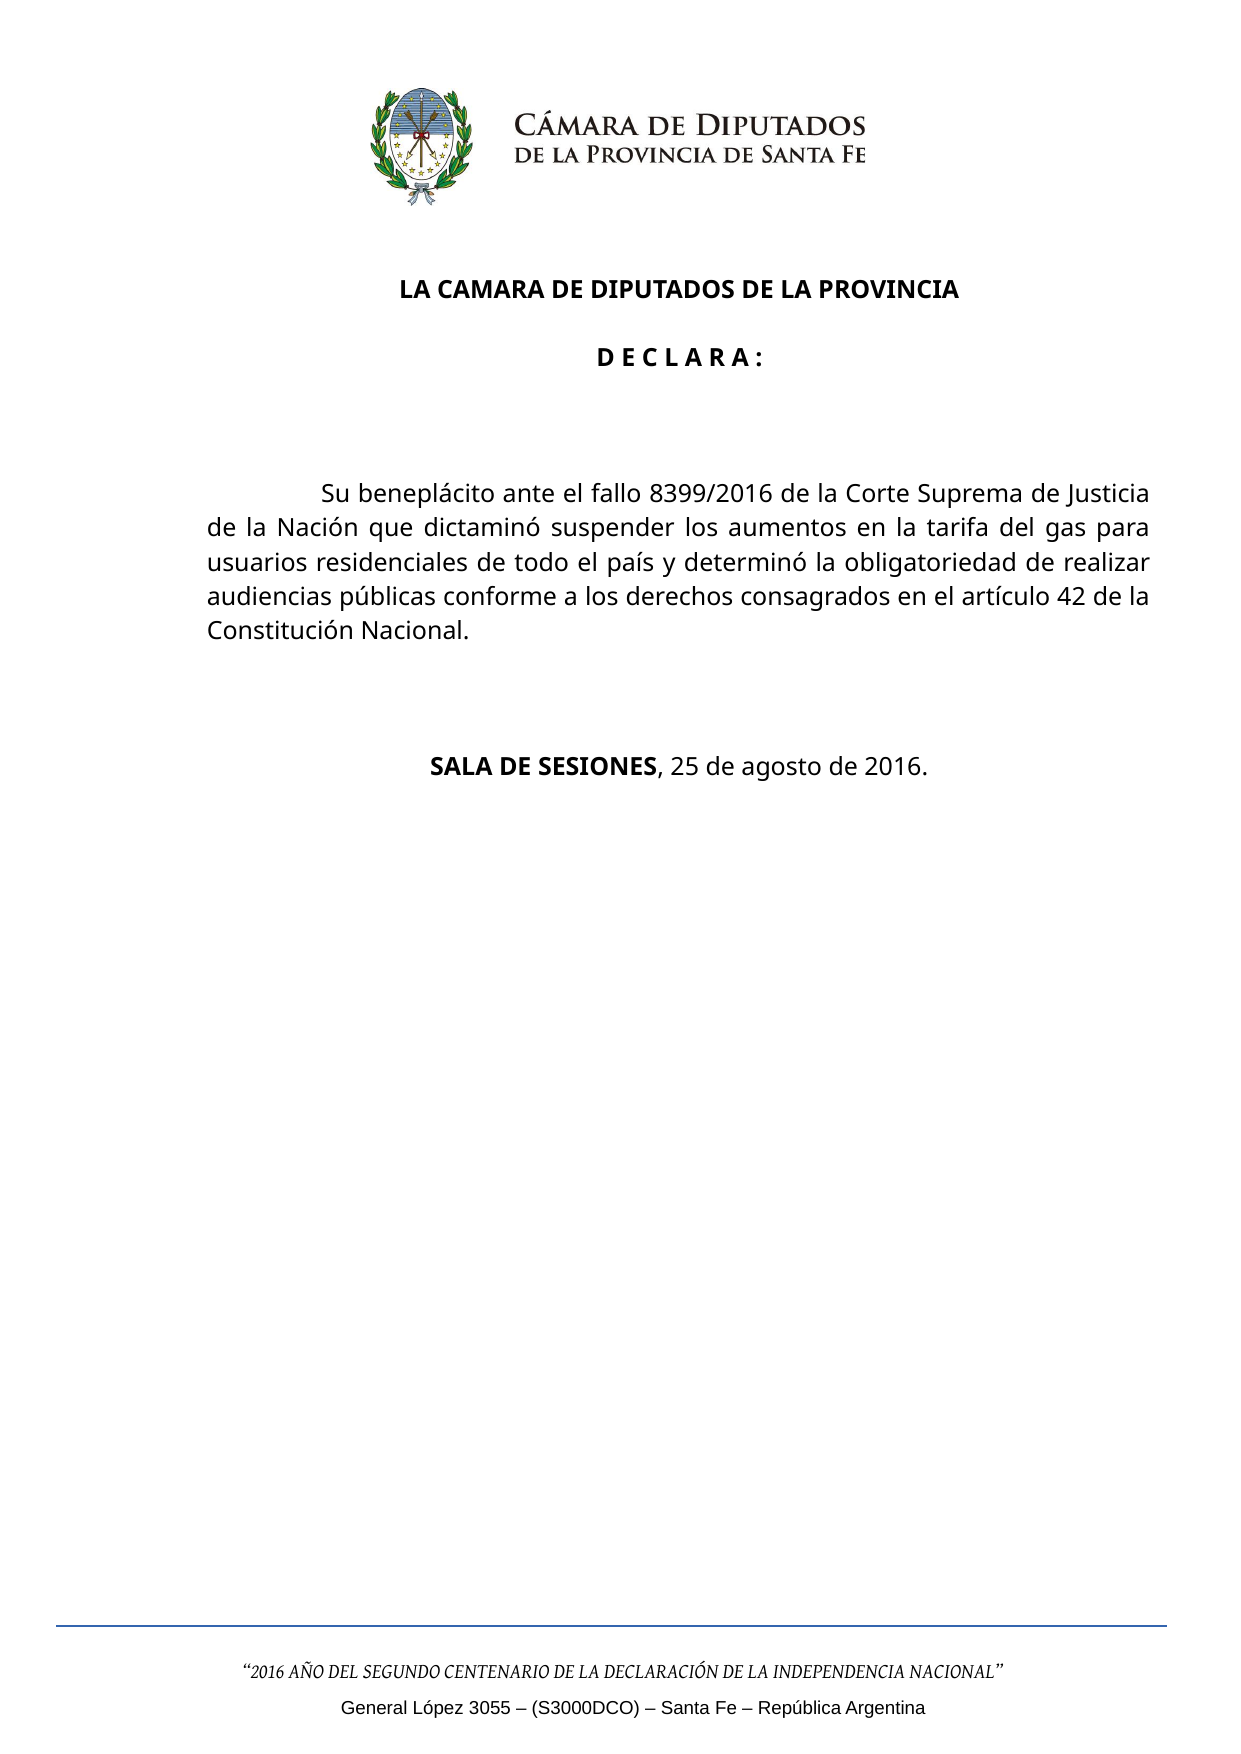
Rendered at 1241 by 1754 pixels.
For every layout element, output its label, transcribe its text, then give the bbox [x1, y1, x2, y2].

text D E C L A R A : [207, 340, 1152, 374]
text SALA DE SESIONES, 25 de agosto de 2016. [207, 748, 1152, 783]
picture [370, 88, 866, 210]
text Su beneplácito ante el fallo 8399/2016 de la Corte Suprema de Justicia de la Nación que dictaminó suspender los aumentos en la tarifa del gas para usuarios residenciales de todo el país y determinó la obligatoriedad de realizar audiencias públicas conforme a los derechos consagrados en el artículo 42 de la Constitución Nacional. [207, 476, 1152, 646]
text LA CAMARA DE DIPUTADOS DE LA PROVINCIA [207, 272, 1152, 306]
